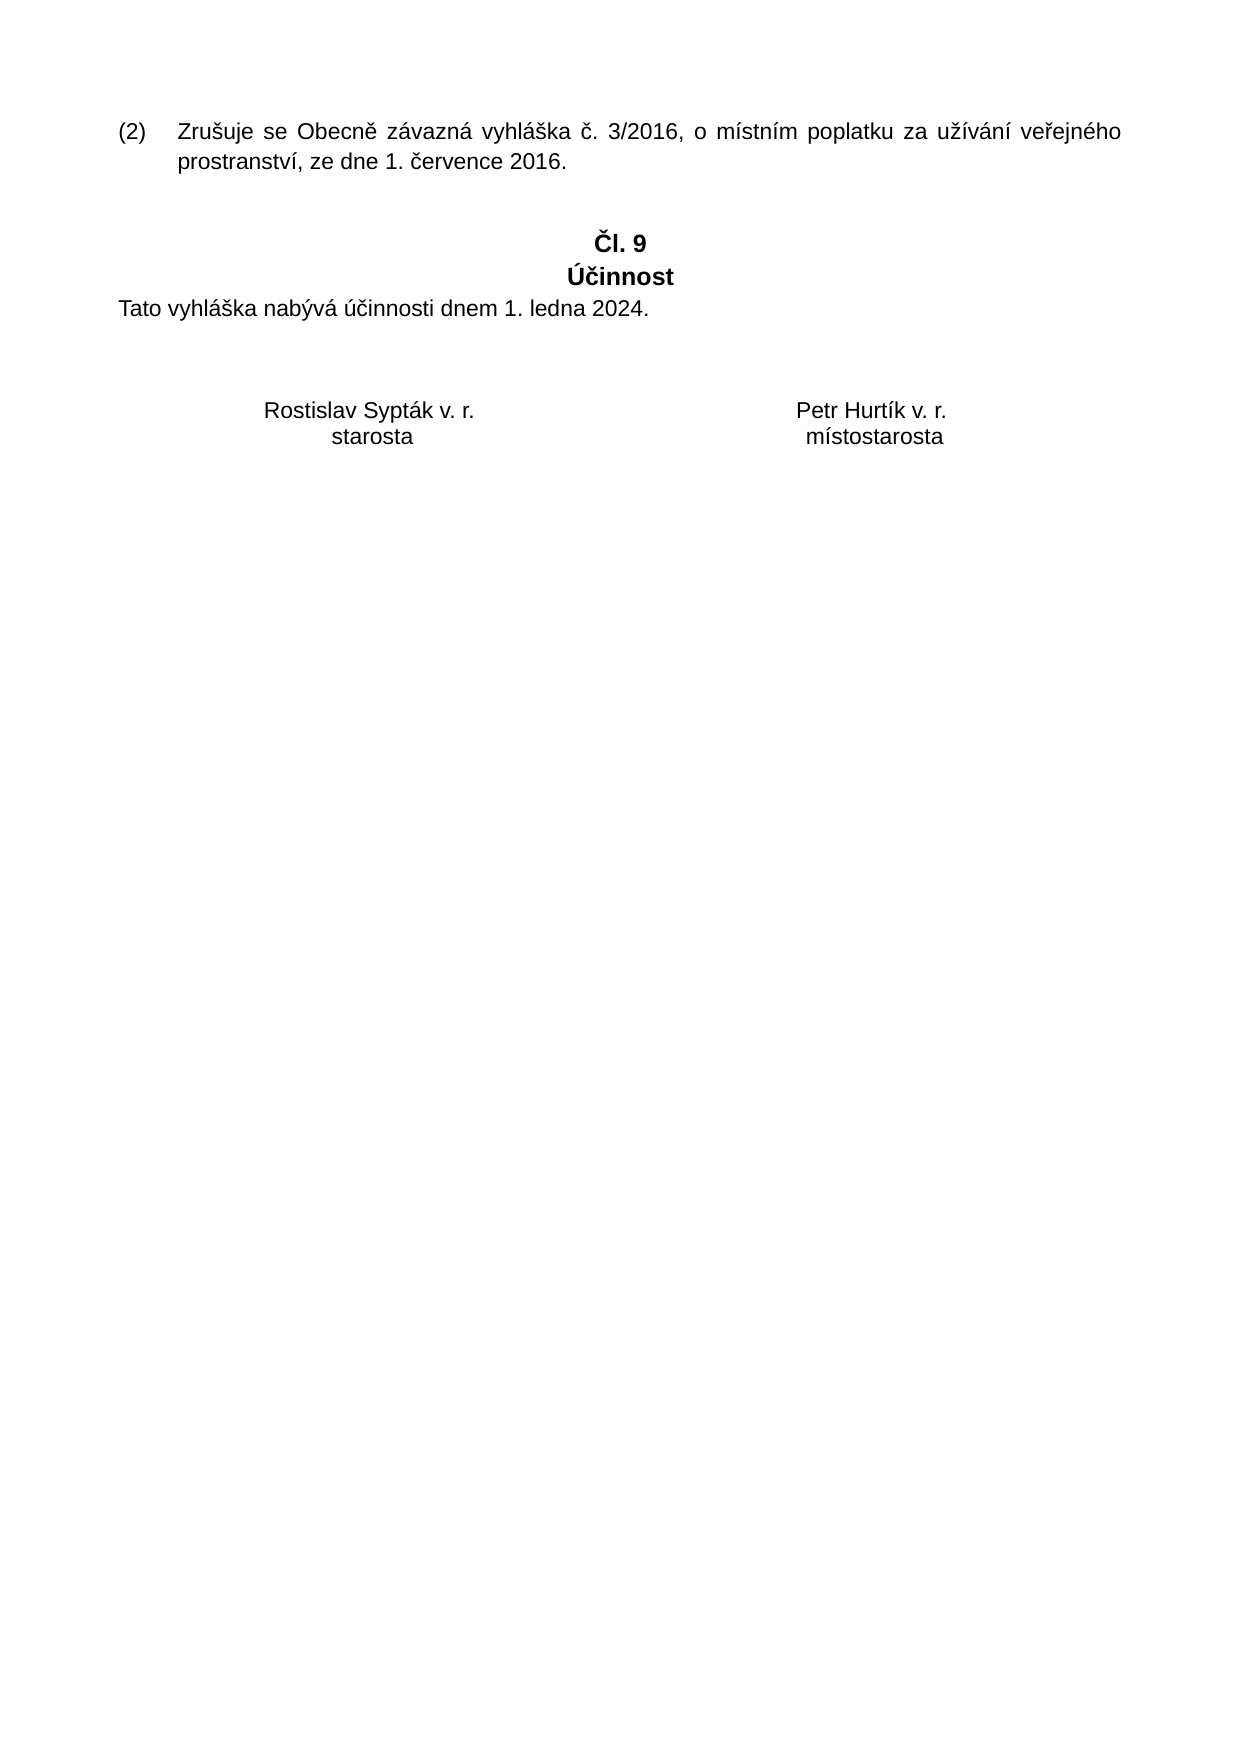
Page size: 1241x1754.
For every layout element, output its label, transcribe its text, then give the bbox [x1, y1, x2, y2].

table_cell [620, 455, 1122, 573]
table_header Rostislav Sypták v. r. starosta [118, 337, 620, 455]
table_cell [118, 455, 620, 573]
subtitle Čl. 9 Účinnost [118, 228, 1122, 290]
text Tato vyhláška nabývá účinnosti dnem 1. ledna 2024. [118, 294, 1122, 321]
list Zrušuje se Obecně závazná vyhláška č. 3/2016, o místním poplatku za užívání veřejného prostranství, ze dne 1. července 2016. [118, 118, 1122, 175]
table_header Petr Hurtík v. r. místostarosta [620, 337, 1122, 455]
